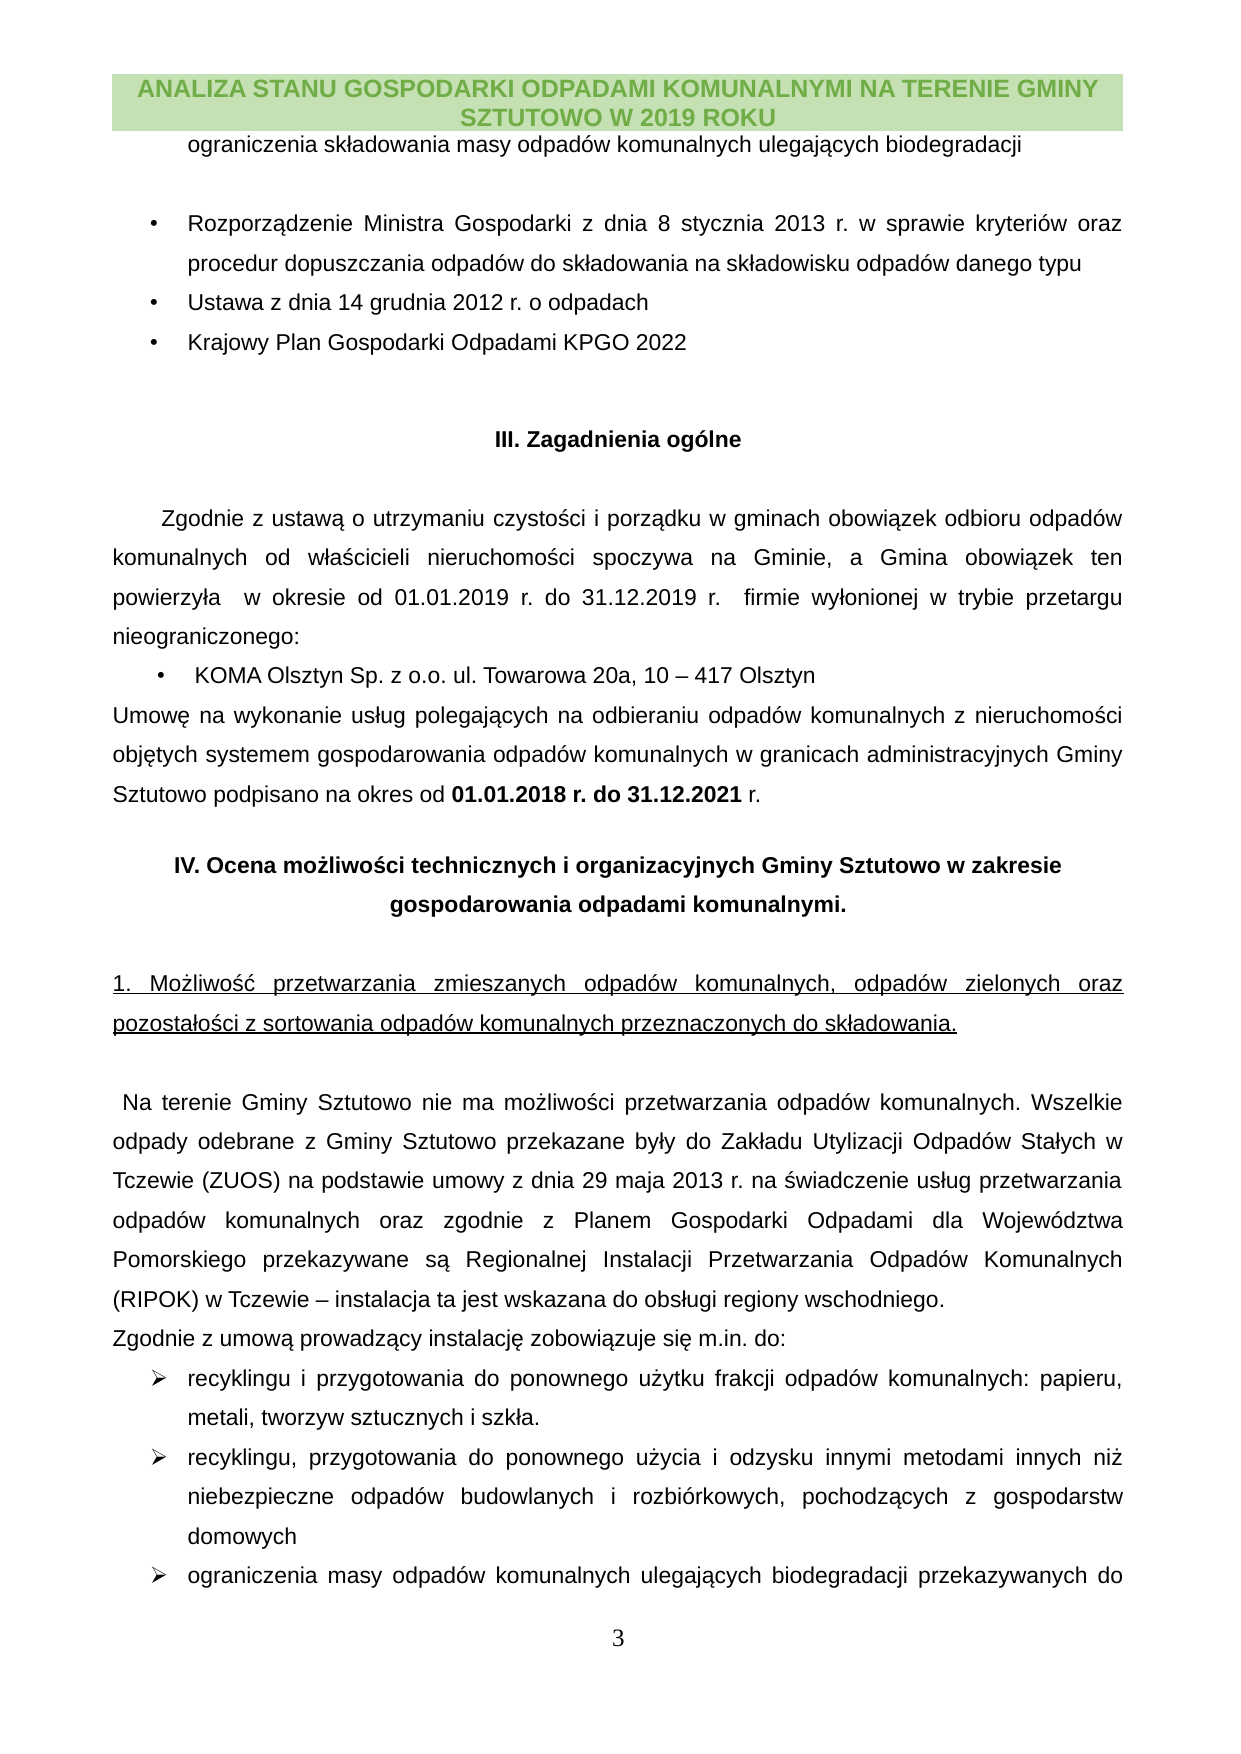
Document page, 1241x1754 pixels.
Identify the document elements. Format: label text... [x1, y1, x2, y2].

text 1. Możliwość przetwarzania zmieszanych odpadów komunalnych, odpadów zielonych oraz [112, 970, 1123, 993]
list KOMA Olsztyn Sp. z o.o. ul. Towarowa 20a, 10 – 417 Olsztyn [157, 662, 1123, 689]
text Na terenie Gminy Sztutowo nie ma możliwości przetwarzania odpadów komunalnych. Wszelkie odpady odebrane z Gminy Sztutowo przekazane były do Zakładu Utylizacji Odpadów Stałych w Tczewie (ZUOS) na podstawie umowy z dnia 29 maja 2013 r. na świadczenie usług przetwarzania odpadów komunalnych oraz zgodnie z Planem Gospodarki Odpadami dla Województwa Pomorskiego przekazywane są Regionalnej Instalacji Przetwarzania Odpadów Komunalnych (RIPOK) w Tczewie – instalacja ta jest wskazana do obsługi regiony wschodniego. [112, 1088, 1123, 1312]
list recyklingu, przygotowania do ponownego użycia i odzysku innymi metodami innych niż niebezpieczne odpadów budowlanych i rozbiórkowych, pochodzących z gospodarstw domowych [150, 1444, 1123, 1549]
text Zgodnie z umową prowadzący instalację zobowiązuje się m.in. do: [112, 1325, 1123, 1352]
list recyklingu i przygotowania do ponownego użytku frakcji odpadów komunalnych: papieru, metali, tworzyw sztucznych i szkła. [150, 1365, 1123, 1431]
text III. Zagadnienia ogólne [112, 426, 1123, 452]
list Ustawa z dnia 14 grudnia 2012 r. o odpadach [150, 289, 1123, 316]
list ograniczenia masy odpadów komunalnych ulegających biodegradacji przekazywanych do [150, 1562, 1123, 1588]
list Krajowy Plan Gospodarki Odpadami KPGO 2022 [150, 329, 1123, 355]
list ograniczenia składowania masy odpadów komunalnych ulegających biodegradacji [150, 131, 1123, 158]
text pozostałości z sortowania odpadów komunalnych przeznaczonych do składowania. [112, 994, 1123, 1036]
text Zgodnie z ustawą o utrzymaniu czystości i porządku w gminach obowiązek odbioru odpadów komunalnych od właścicieli nieruchomości spoczywa na Gminie, a Gmina obowiązek ten powierzyła w okresie od 01.01.2019 r. do 31.12.2019 r. firmie wyłonionej w trybie przetargu nieograniczonego: [112, 504, 1123, 649]
text IV. Ocena możliwości technicznych i organizacyjnych Gminy Sztutowo w zakresie gospodarowania odpadami komunalnymi. [112, 852, 1123, 917]
text Umowę na wykonanie usług polegających na odbieraniu odpadów komunalnych z nieruchomości objętych systemem gospodarowania odpadów komunalnych w granicach administracyjnych Gminy Sztutowo podpisano na okres od 01.01.2018 r. do 31.12.2021 r. [112, 702, 1123, 807]
list Rozporządzenie Ministra Gospodarki z dnia 8 stycznia 2013 r. w sprawie kryteriów oraz procedur dopuszczania odpadów do składowania na składowisku odpadów danego typu [150, 210, 1123, 276]
